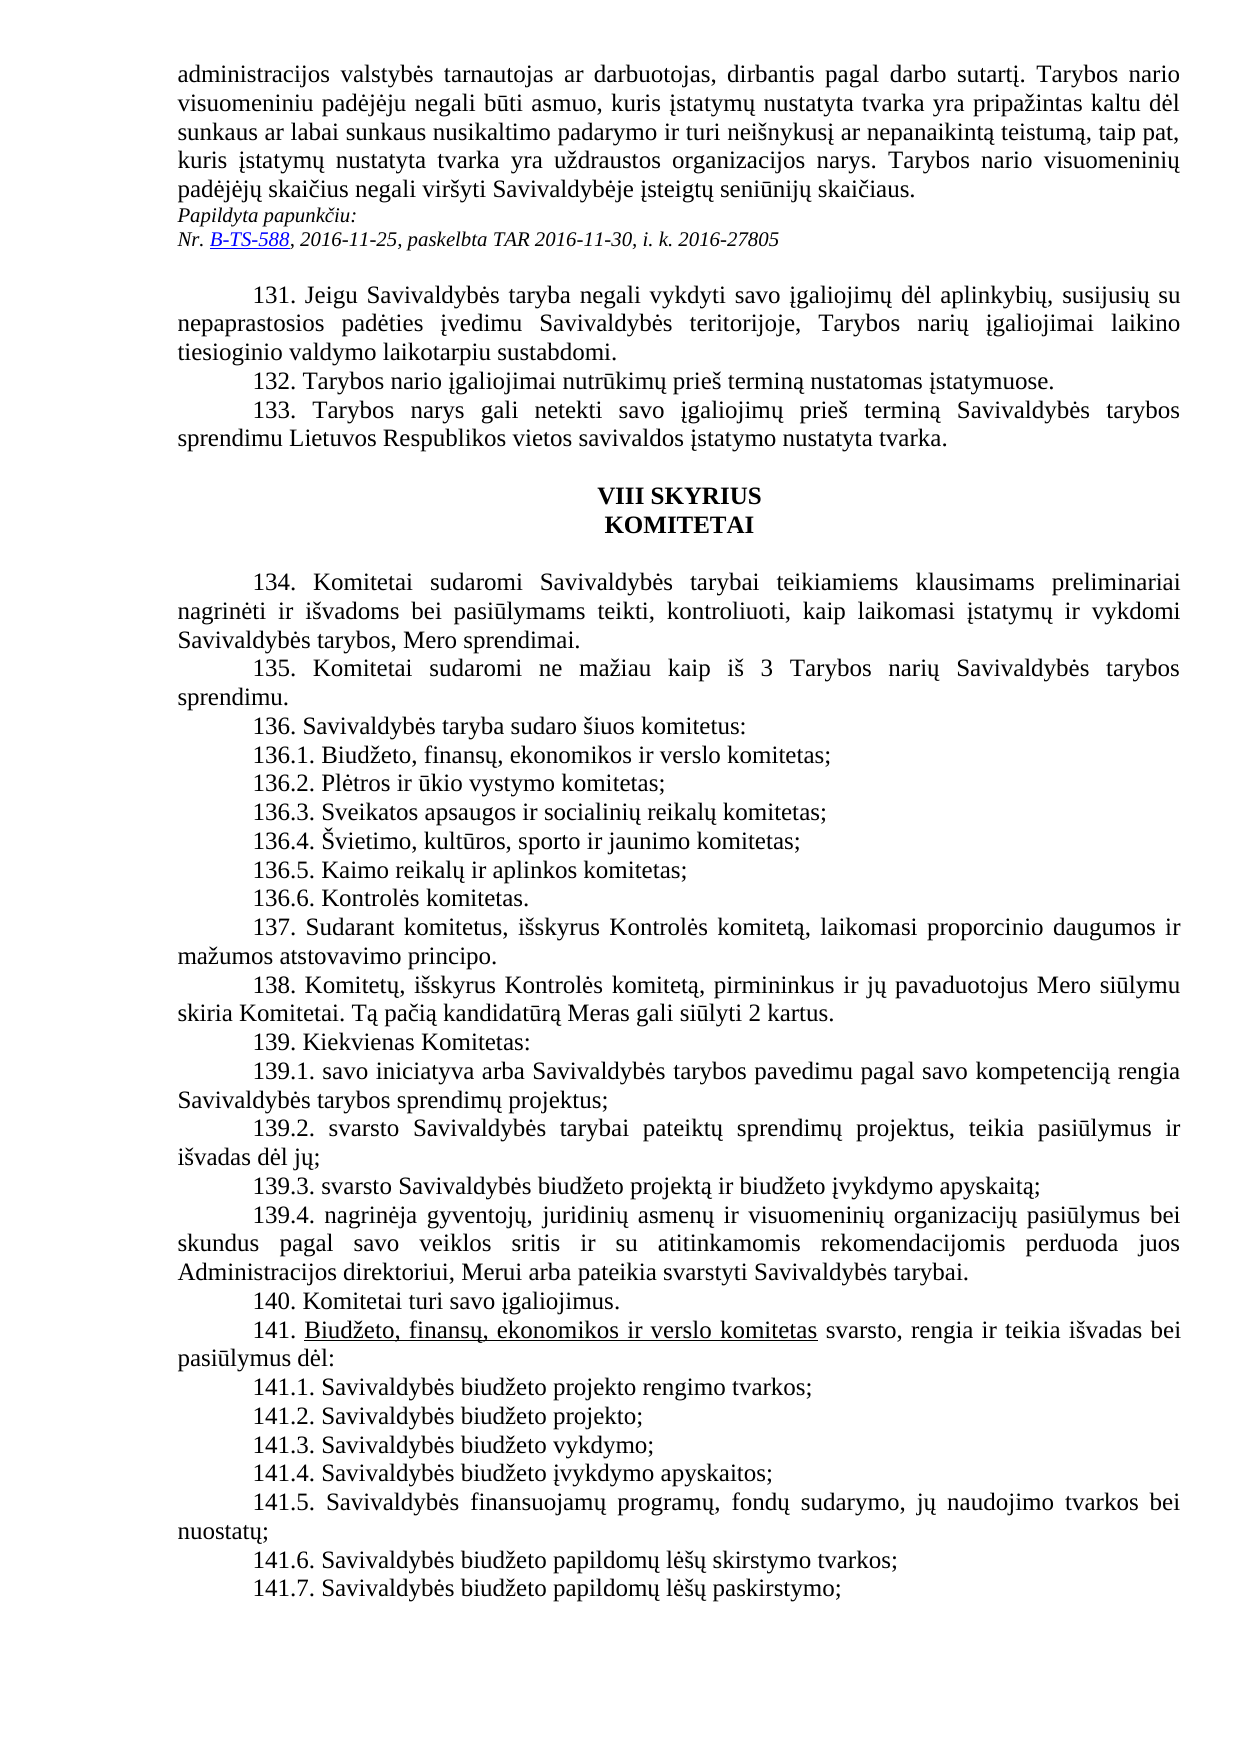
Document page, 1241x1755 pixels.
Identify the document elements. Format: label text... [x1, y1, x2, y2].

text 139.2. svarsto Savivaldybės tarybai pateiktų sprendimų projektus, teikia pasiūlymus ir išvadas dėl jų; [177, 1113, 1181, 1171]
text 138. Komitetų, išskyrus Kontrolės komitetą, pirmininkus ir jų pavaduotojus Mero siūlymu skiria Komitetai. Tą pačią kandidatūrą Meras gali siūlyti 2 kartus. [177, 970, 1181, 1027]
text KOMITETAI [177, 510, 1181, 538]
text Papildyta papunkčiu: [177, 203, 1181, 227]
text administracijos valstybės tarnautojas ar darbuotojas, dirbantis pagal darbo sutartį. Tarybos nario visuomeniniu padėjėju negali būti asmuo, kuris įstatymų nustatyta tvarka yra pripažintas kaltu dėl sunkaus ar labai sunkaus nusikaltimo padarymo ir turi neišnykusį ar nepanaikintą teistumą, taip pat, kuris įstatymų nustatyta tvarka yra uždraustos organizacijos narys. Tarybos nario visuomeninių padėjėjų skaičius negali viršyti Savivaldybėje įsteigtų seniūnijų skaičiaus. [177, 59, 1181, 203]
text 141. Biudžeto, finansų, ekonomikos ir verslo komitetas svarsto, rengia ir teikia išvadas bei pasiūlymus dėl: [177, 1315, 1181, 1372]
text 136.4. Švietimo, kultūros, sporto ir jaunimo komitetas; [177, 826, 1181, 855]
text 132. Tarybos nario įgaliojimai nutrūkimų prieš terminą nustatomas įstatymuose. [177, 366, 1181, 395]
text 139. Kiekvienas Komitetas: [177, 1027, 1181, 1056]
text 141.1. Savivaldybės biudžeto projekto rengimo tvarkos; [177, 1372, 1181, 1401]
text 141.6. Savivaldybės biudžeto papildomų lėšų skirstymo tvarkos; [177, 1545, 1181, 1573]
text 136. Savivaldybės taryba sudaro šiuos komitetus: [177, 711, 1181, 740]
text 139.3. svarsto Savivaldybės biudžeto projektą ir biudžeto įvykdymo apyskaitą; [177, 1171, 1181, 1200]
text 136.5. Kaimo reikalų ir aplinkos komitetas; [177, 855, 1181, 883]
text 141.4. Savivaldybės biudžeto įvykdymo apyskaitos; [177, 1458, 1181, 1487]
text 141.5. Savivaldybės finansuojamų programų, fondų sudarymo, jų naudojimo tvarkos bei nuostatų; [177, 1487, 1181, 1545]
text 134. Komitetai sudaromi Savivaldybės tarybai teikiamiems klausimams preliminariai nagrinėti ir išvadoms bei pasiūlymams teikti, kontroliuoti, kaip laikomasi įstatymų ir vykdomi Savivaldybės tarybos, Mero sprendimai. [177, 567, 1181, 653]
text 135. Komitetai sudaromi ne mažiau kaip iš 3 Tarybos narių Savivaldybės tarybos sprendimu. [177, 653, 1181, 711]
text Nr. B-TS-588, 2016-11-25, paskelbta TAR 2016-11-30, i. k. 2016-27805 [177, 227, 1181, 251]
text 141.2. Savivaldybės biudžeto projekto; [177, 1401, 1181, 1430]
text 141.7. Savivaldybės biudžeto papildomų lėšų paskirstymo; [177, 1573, 1181, 1602]
text 136.1. Biudžeto, finansų, ekonomikos ir verslo komitetas; [177, 740, 1181, 768]
text 136.3. Sveikatos apsaugos ir socialinių reikalų komitetas; [177, 797, 1181, 826]
text VIII SKYRIUS [177, 481, 1181, 510]
text 141.3. Savivaldybės biudžeto vykdymo; [177, 1430, 1181, 1458]
text 139.1. savo iniciatyva arba Savivaldybės tarybos pavedimu pagal savo kompetenciją rengia Savivaldybės tarybos sprendimų projektus; [177, 1056, 1181, 1113]
text 136.2. Plėtros ir ūkio vystymo komitetas; [177, 768, 1181, 797]
text 131. Jeigu Savivaldybės taryba negali vykdyti savo įgaliojimų dėl aplinkybių, susijusių su nepaprastosios padėties įvedimu Savivaldybės teritorijoje, Tarybos narių įgaliojimai laikino tiesioginio valdymo laikotarpiu sustabdomi. [177, 280, 1181, 366]
text 136.6. Kontrolės komitetas. [177, 883, 1181, 912]
text 140. Komitetai turi savo įgaliojimus. [177, 1286, 1181, 1315]
text 137. Sudarant komitetus, išskyrus Kontrolės komitetą, laikomasi proporcinio daugumos ir mažumos atstovavimo principo. [177, 912, 1181, 970]
text 139.4. nagrinėja gyventojų, juridinių asmenų ir visuomeninių organizacijų pasiūlymus bei skundus pagal savo veiklos sritis ir su atitinkamomis rekomendacijomis perduoda juos Administracijos direktoriui, Merui arba pateikia svarstyti Savivaldybės tarybai. [177, 1200, 1181, 1286]
text 133. Tarybos narys gali netekti savo įgaliojimų prieš terminą Savivaldybės tarybos sprendimu Lietuvos Respublikos vietos savivaldos įstatymo nustatyta tvarka. [177, 395, 1181, 452]
